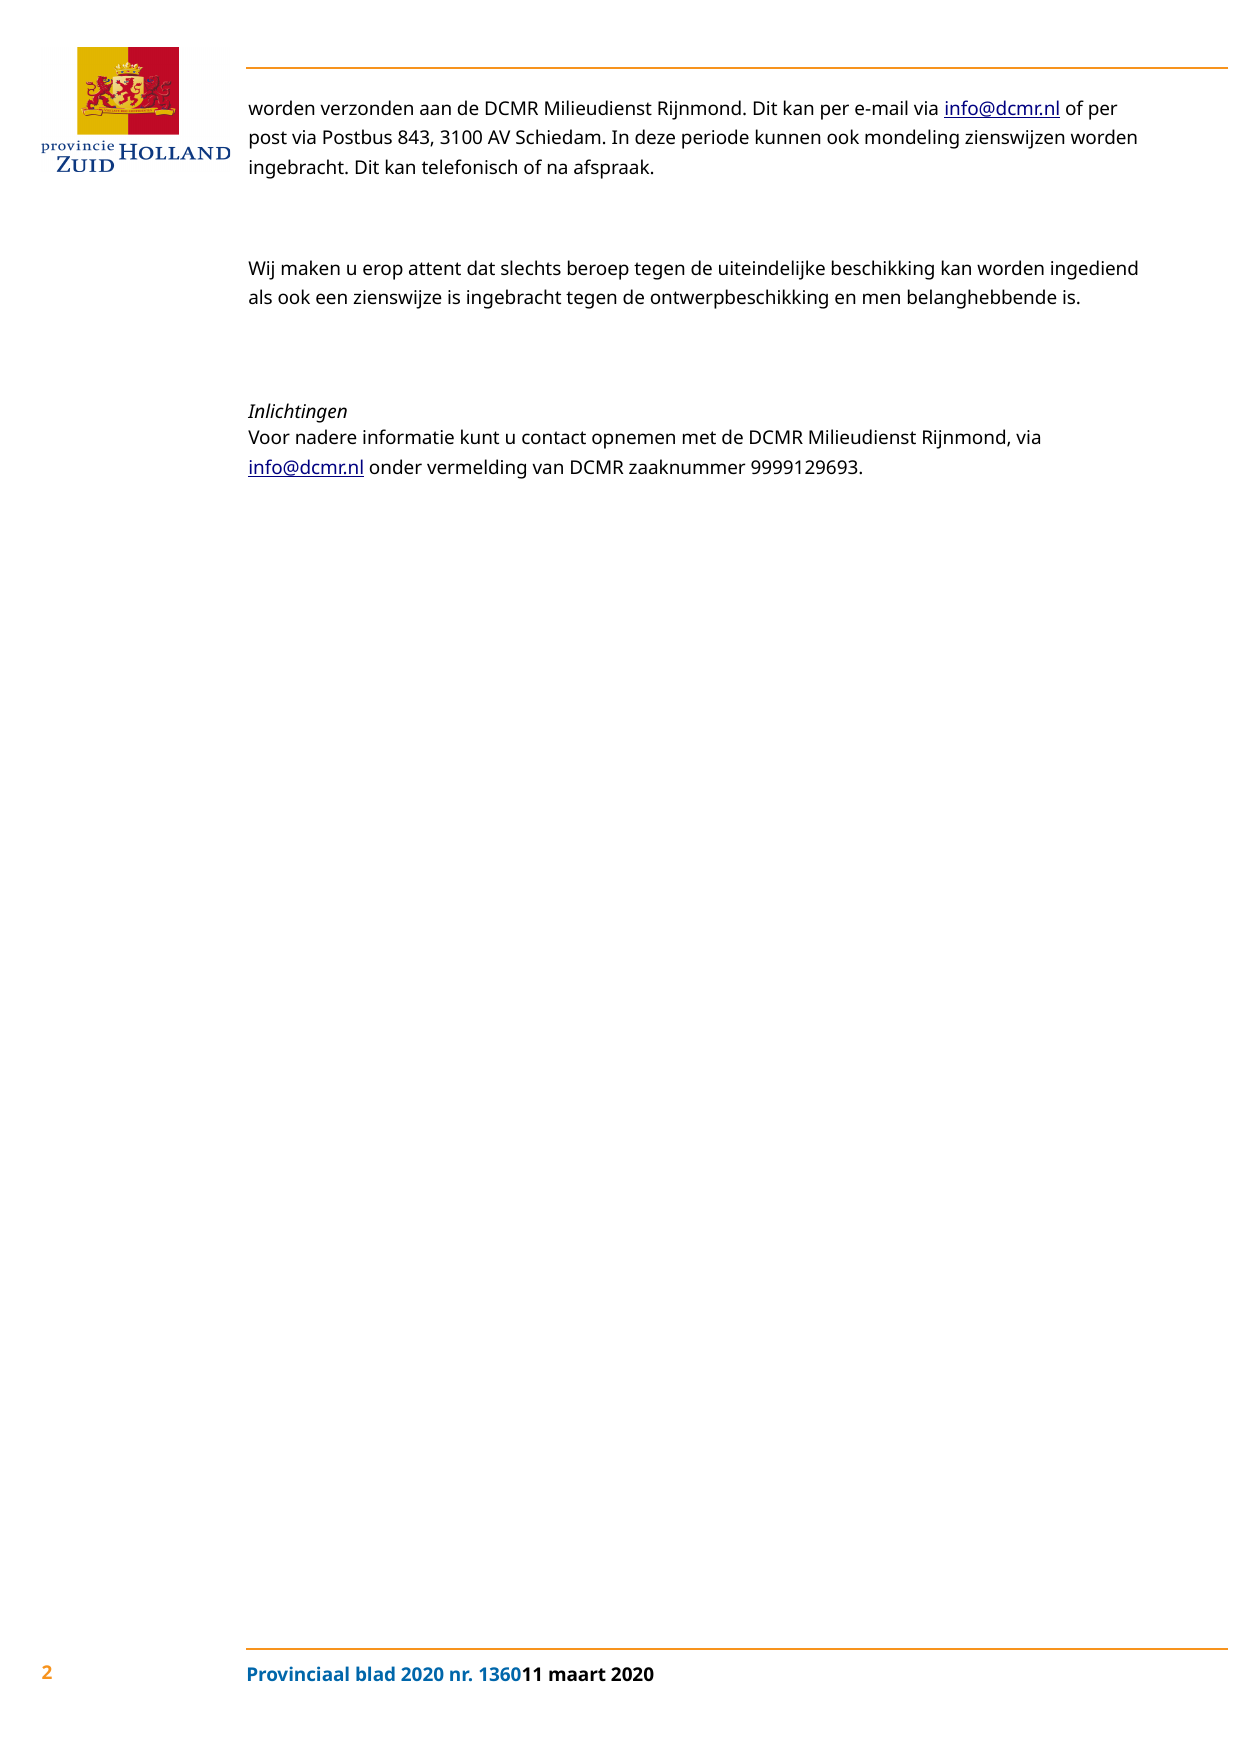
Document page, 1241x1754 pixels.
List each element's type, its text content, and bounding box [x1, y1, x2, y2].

text Inlichtingen [248, 399, 1152, 424]
text worden verzonden aan de DCMR Milieudienst Rijnmond. Dit kan per e-mail via info@dcmr.nl of per post via Postbus 843, 3100 AV Schiedam. In deze periode kunnen ook mondeling zienswijzen worden ingebracht. Dit kan telefonisch of na afspraak. [248, 95, 1152, 180]
picture [41, 47, 231, 172]
text Voor nadere informatie kunt u contact opnemen met de DCMR Milieudienst Rijnmond, via info@dcmr.nl onder vermelding van DCMR zaaknummer 9999129693. [248, 424, 1152, 480]
text Wij maken u erop attent dat slechts beroep tegen de uiteindelijke beschikking kan worden ingediend als ook een zienswijze is ingebracht tegen de ontwerpbeschikking en men belanghebbende is. [248, 255, 1152, 310]
